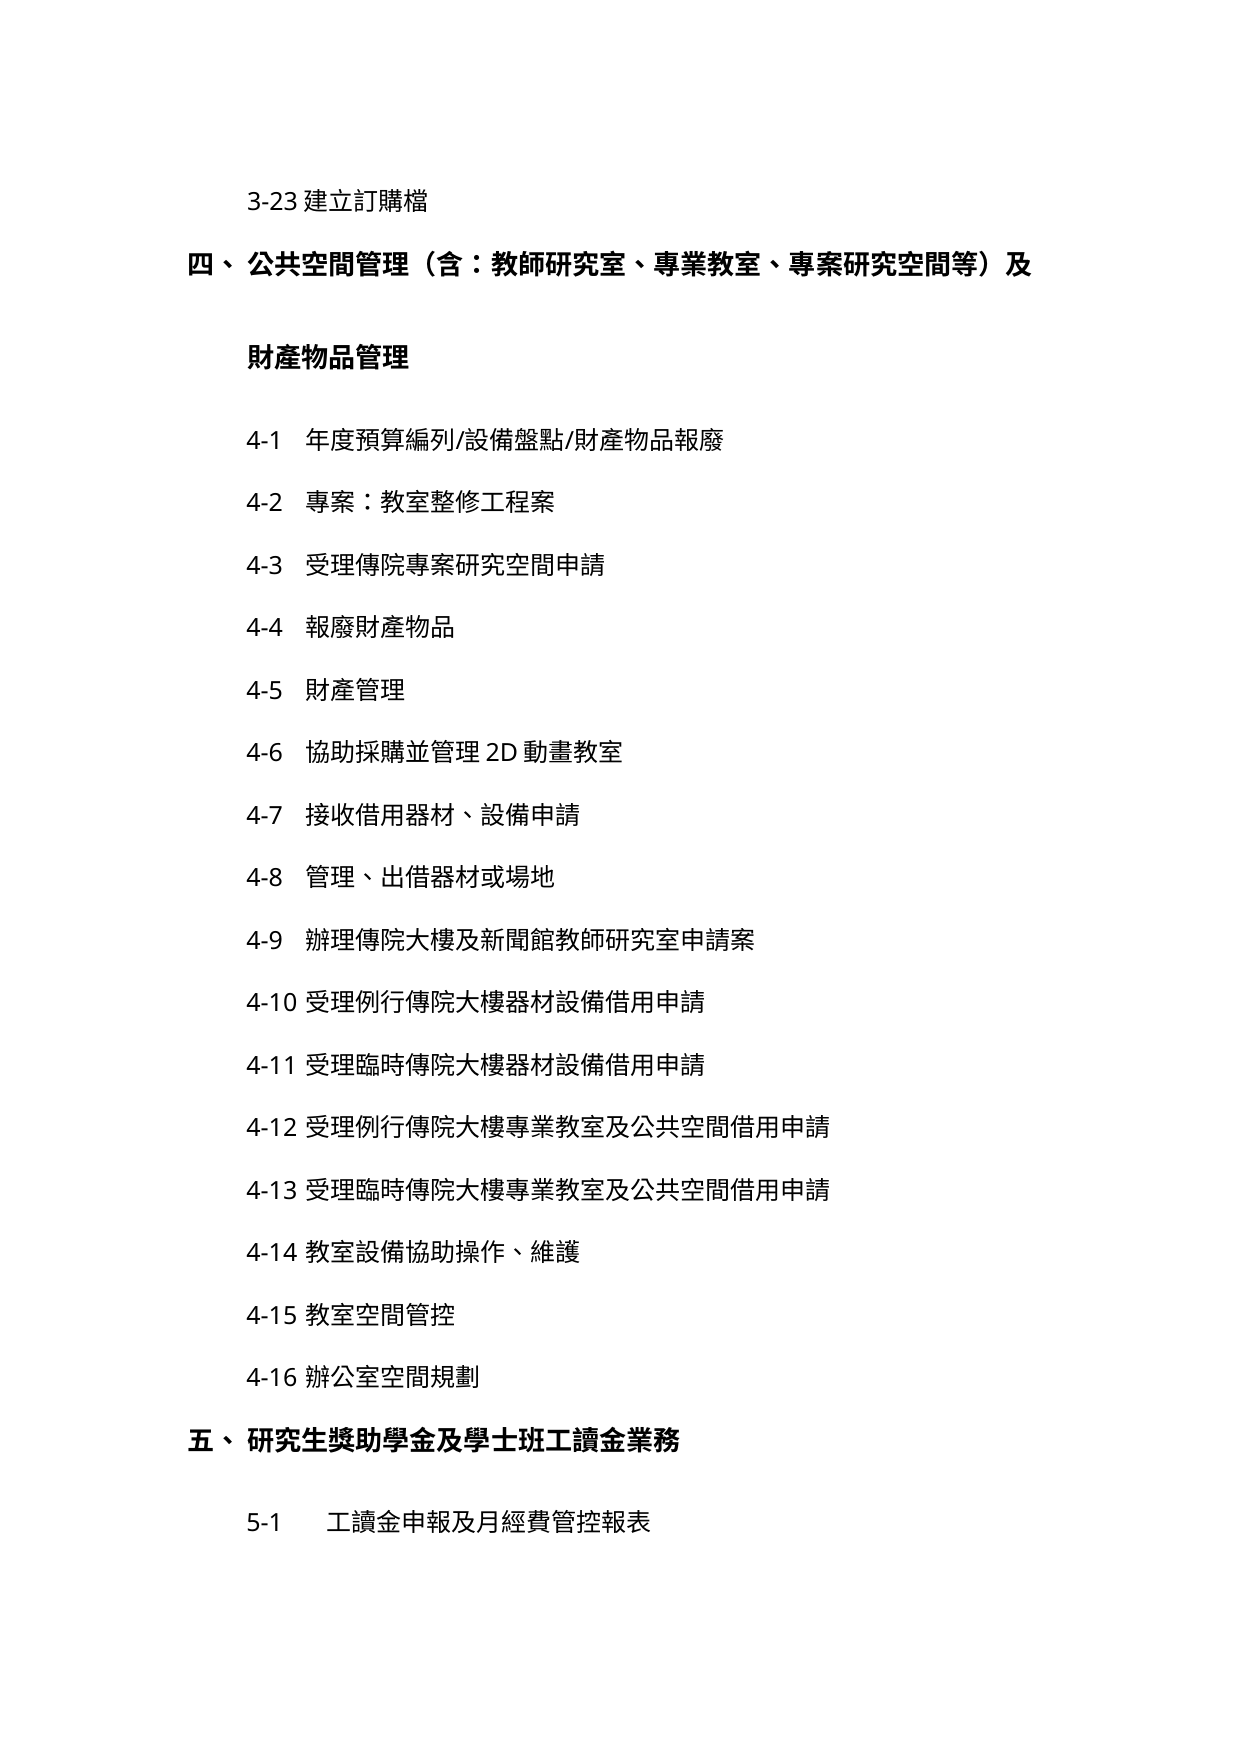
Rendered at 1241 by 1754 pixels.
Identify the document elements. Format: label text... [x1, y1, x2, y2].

list 受理例行傳院大樓器材設備借用申請 [246, 959, 1053, 1022]
list 報廢財產物品 [246, 584, 1053, 647]
list 教室設備協助操作、維護 [246, 1209, 1053, 1272]
list 受理例行傳院大樓專業教室及公共空間借用申請 [246, 1084, 1053, 1147]
list 財產管理 [246, 647, 1053, 709]
list 辦公室空間規劃 [246, 1334, 1053, 1397]
list 工讀金申報及月經費管控報表 [246, 1479, 1053, 1541]
list 研究生獎助學金及學士班工讀金業務 [187, 1397, 1053, 1459]
text 3-23建立訂購檔 [247, 158, 1053, 221]
list 辦理傳院大樓及新聞館教師研究室申請案 [246, 897, 1053, 959]
list 教室空間管控 [246, 1272, 1053, 1334]
list 接收借用器材、設備申請 [246, 772, 1053, 834]
list 年度預算編列/設備盤點/財產物品報廢 [246, 397, 1053, 459]
list 專案：教室整修工程案 [246, 459, 1053, 522]
list 受理臨時傳院大樓器材設備借用申請 [246, 1022, 1053, 1084]
list 管理、出借器材或場地 [246, 834, 1053, 897]
list 公共空間管理（含：教師研究室、專業教室、專案研究空間等）及財產物品管理 [187, 221, 1053, 377]
list 受理臨時傳院大樓專業教室及公共空間借用申請 [246, 1147, 1053, 1209]
list 協助採購並管理2D動畫教室 [246, 709, 1053, 772]
list 受理傳院專案研究空間申請 [246, 522, 1053, 584]
